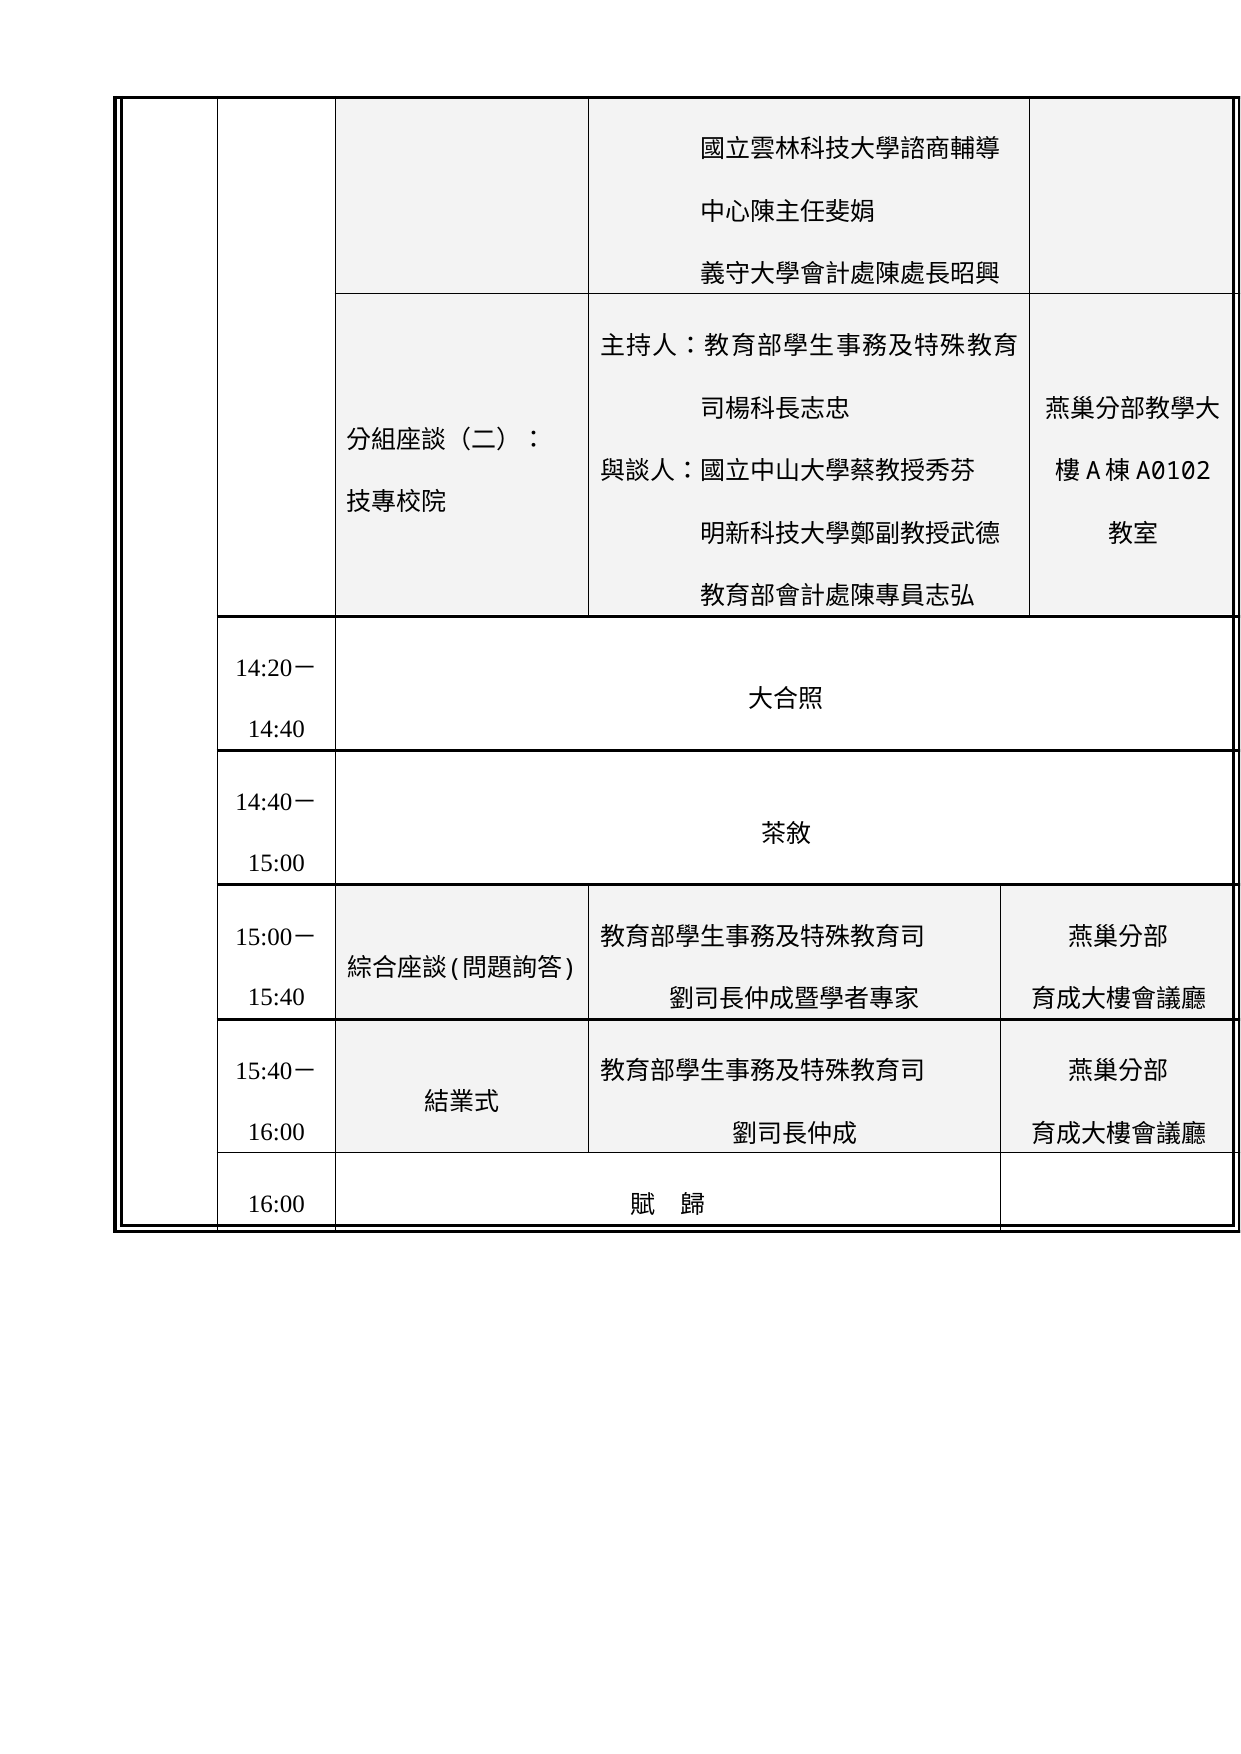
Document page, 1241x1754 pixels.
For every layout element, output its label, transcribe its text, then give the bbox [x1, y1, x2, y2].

table_cell [1001, 1153, 1232, 1224]
table_cell 燕巢分部 育成大樓會議廳 [1001, 886, 1232, 1018]
table_cell 大合照 [336, 618, 1232, 749]
table_cell [218, 99, 335, 614]
table_cell 結業式 [336, 1021, 588, 1152]
table_cell 16:00 [218, 1153, 335, 1224]
table_cell 教育部學生事務及特殊教育司 劉司長仲成暨學者專家 [589, 886, 1000, 1018]
table_cell 14:20－14:40 [218, 618, 335, 749]
table_cell 主持人：教育部學生事務及特殊教育司楊科長志忠 與談人：國立中山大學蔡教授秀芬 明新科技大學鄭副教授武德 教育部會計處陳專員志弘 [589, 294, 1029, 614]
table_cell [336, 99, 588, 293]
table_cell 燕巢分部教學大樓A棟A0102教室 [1030, 294, 1232, 614]
table_cell 15:40－16:00 [218, 1021, 335, 1152]
table_cell 教育部學生事務及特殊教育司 劉司長仲成 [589, 1021, 1000, 1152]
table_cell [123, 99, 217, 1224]
table_cell [1030, 99, 1232, 293]
table_cell 綜合座談(問題詢答) [336, 886, 588, 1018]
table_cell 14:40－15:00 [218, 752, 335, 883]
table_cell 燕巢分部 育成大樓會議廳 [1001, 1021, 1232, 1152]
table_cell 賦 歸 [336, 1153, 1000, 1224]
table_cell 國立雲林科技大學諮商輔導中心陳主任斐娟 義守大學會計處陳處長昭興 [589, 99, 1029, 293]
table_cell 分組座談（二）： 技專校院 [336, 294, 588, 614]
table_cell 茶敘 [336, 752, 1232, 883]
table_cell 15:00－15:40 [218, 886, 335, 1018]
